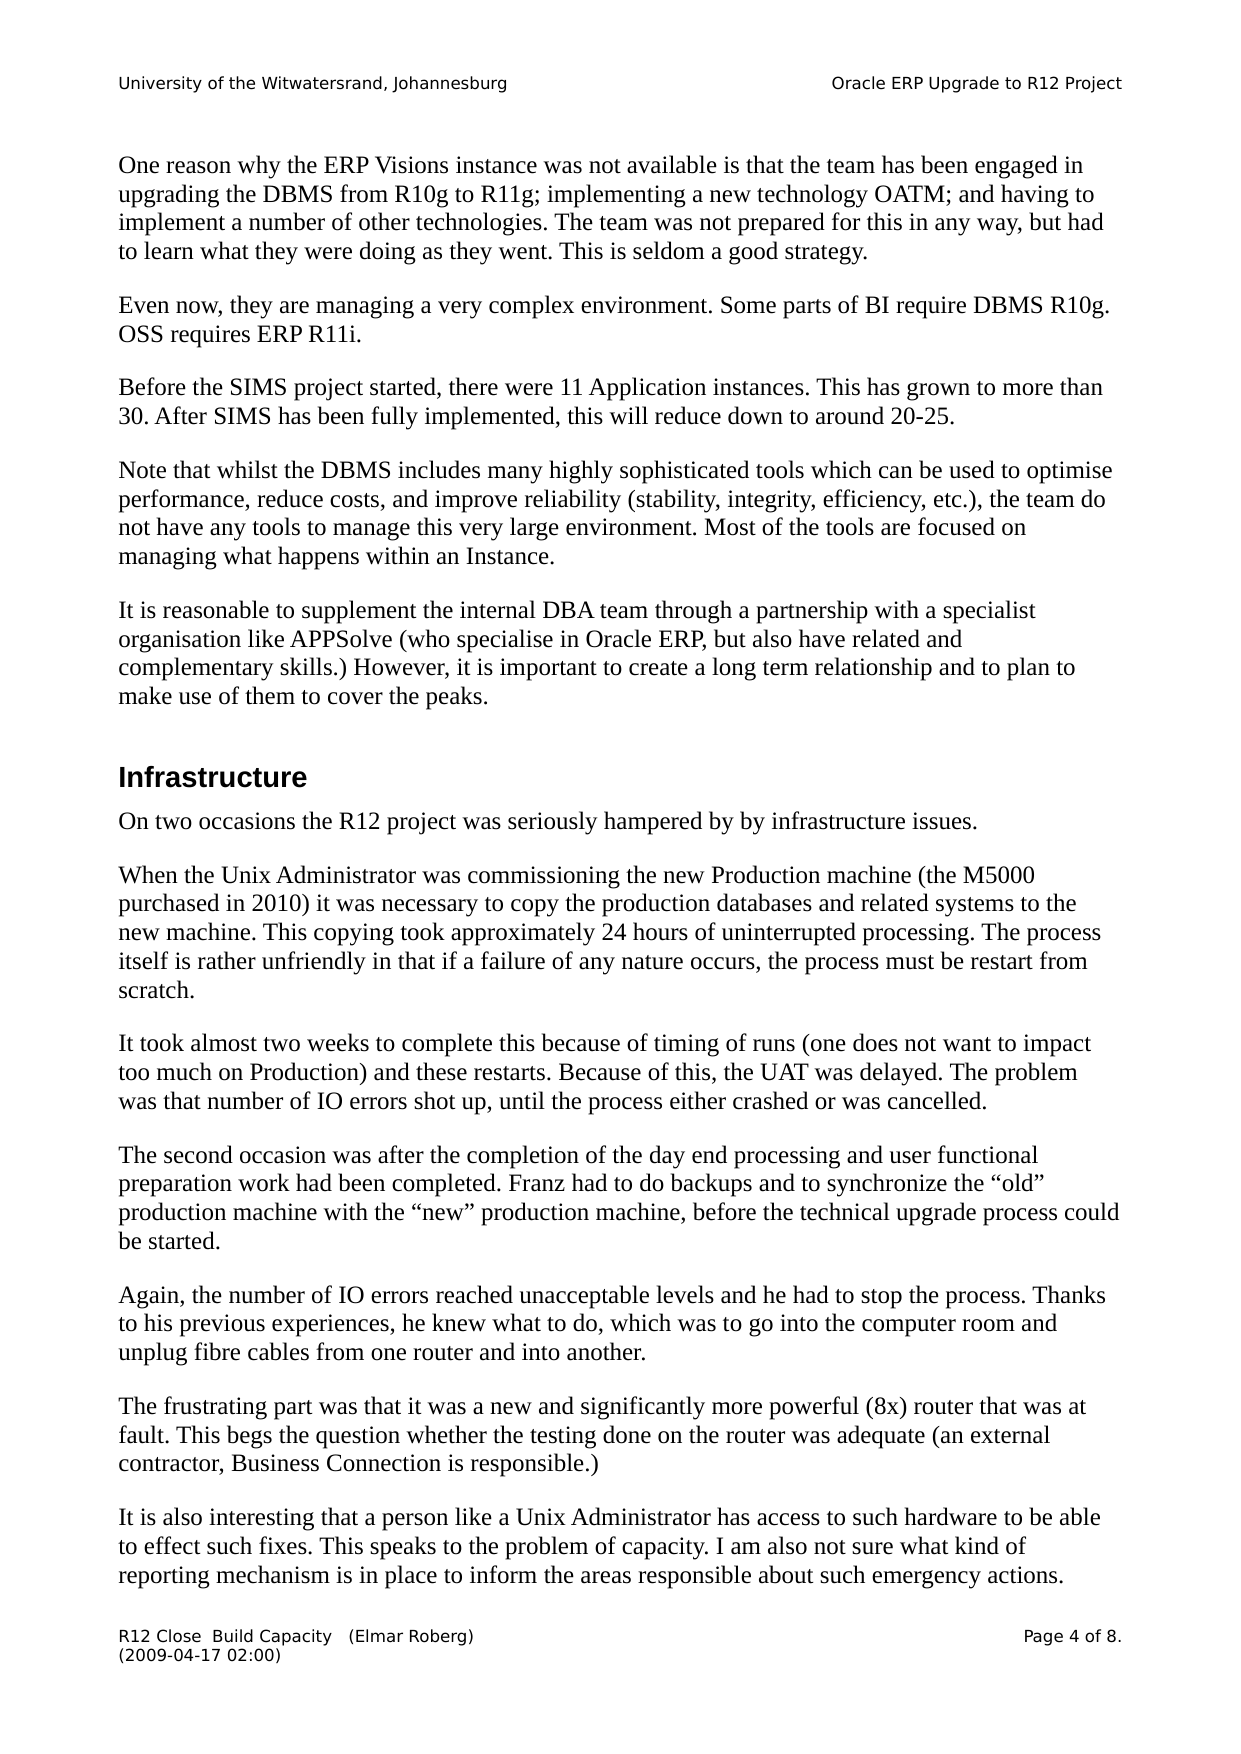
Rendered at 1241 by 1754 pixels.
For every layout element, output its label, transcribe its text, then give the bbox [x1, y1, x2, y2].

text The frustrating part was that it was a new and significantly more powerful (8x) router that was at fault. This begs the question whether the testing done on the router was adequate (an external contractor, Business Connection is responsible.) [118, 1391, 1122, 1477]
subtitle Infrastructure [118, 760, 1122, 793]
text Again, the number of IO errors reached unacceptable levels and he had to stop the process. Thanks to his previous experiences, he knew what to do, which was to go into the computer room and unplug fibre cables from one router and into another. [118, 1280, 1122, 1366]
text On two occasions the R12 project was seriously hampered by by infrastructure issues. [118, 806, 1122, 835]
text Before the SIMS project started, there were 11 Application instances. This has grown to more than 30. After SIMS has been fully implemented, this will reduce down to around 20-25. [118, 372, 1122, 430]
text When the Unix Administrator was commissioning the new Production machine (the M5000 purchased in 2010) it was necessary to copy the production databases and related systems to the new machine. This copying took approximately 24 hours of uninterrupted processing. The process itself is rather unfriendly in that if a failure of any nature occurs, the process must be restart from scratch. [118, 860, 1122, 1003]
text It is reasonable to supplement the internal DBA team through a partnership with a specialist organisation like APPSolve (who specialise in Oracle ERP, but also have related and complementary skills.) However, it is important to create a long term relationship and to plan to make use of them to cover the peaks. [118, 595, 1122, 710]
text One reason why the ERP Visions instance was not available is that the team has been engaged in upgrading the DBMS from R10g to R11g; implementing a new technology OATM; and having to implement a number of other technologies. The team was not prepared for this in any way, but had to learn what they were doing as they went. This is seldom a good strategy. [118, 150, 1122, 265]
text Even now, they are managing a very complex environment. Some parts of BI require DBMS R10g. OSS requires ERP R11i. [118, 290, 1122, 347]
text It took almost two weeks to complete this because of timing of runs (one does not want to impact too much on Production) and these restarts. Because of this, the UAT was delayed. The problem was that number of IO errors shot up, until the process either crashed or was cancelled. [118, 1028, 1122, 1115]
text Note that whilst the DBMS includes many highly sophisticated tools which can be used to optimise performance, reduce costs, and improve reliability (stability, integrity, efficiency, etc.), the team do not have any tools to manage this very large environment. Most of the tools are focused on managing what happens within an Instance. [118, 455, 1122, 570]
text It is also interesting that a person like a Unix Administrator has access to such hardware to be able to effect such fixes. This speaks to the problem of capacity. I am also not sure what kind of reporting mechanism is in place to inform the areas responsible about such emergency actions. [118, 1502, 1122, 1588]
text The second occasion was after the completion of the day end processing and user functional preparation work had been completed. Franz had to do backups and to synchronize the “old” production machine with the “new” production machine, before the technical upgrade process could be started. [118, 1140, 1122, 1255]
